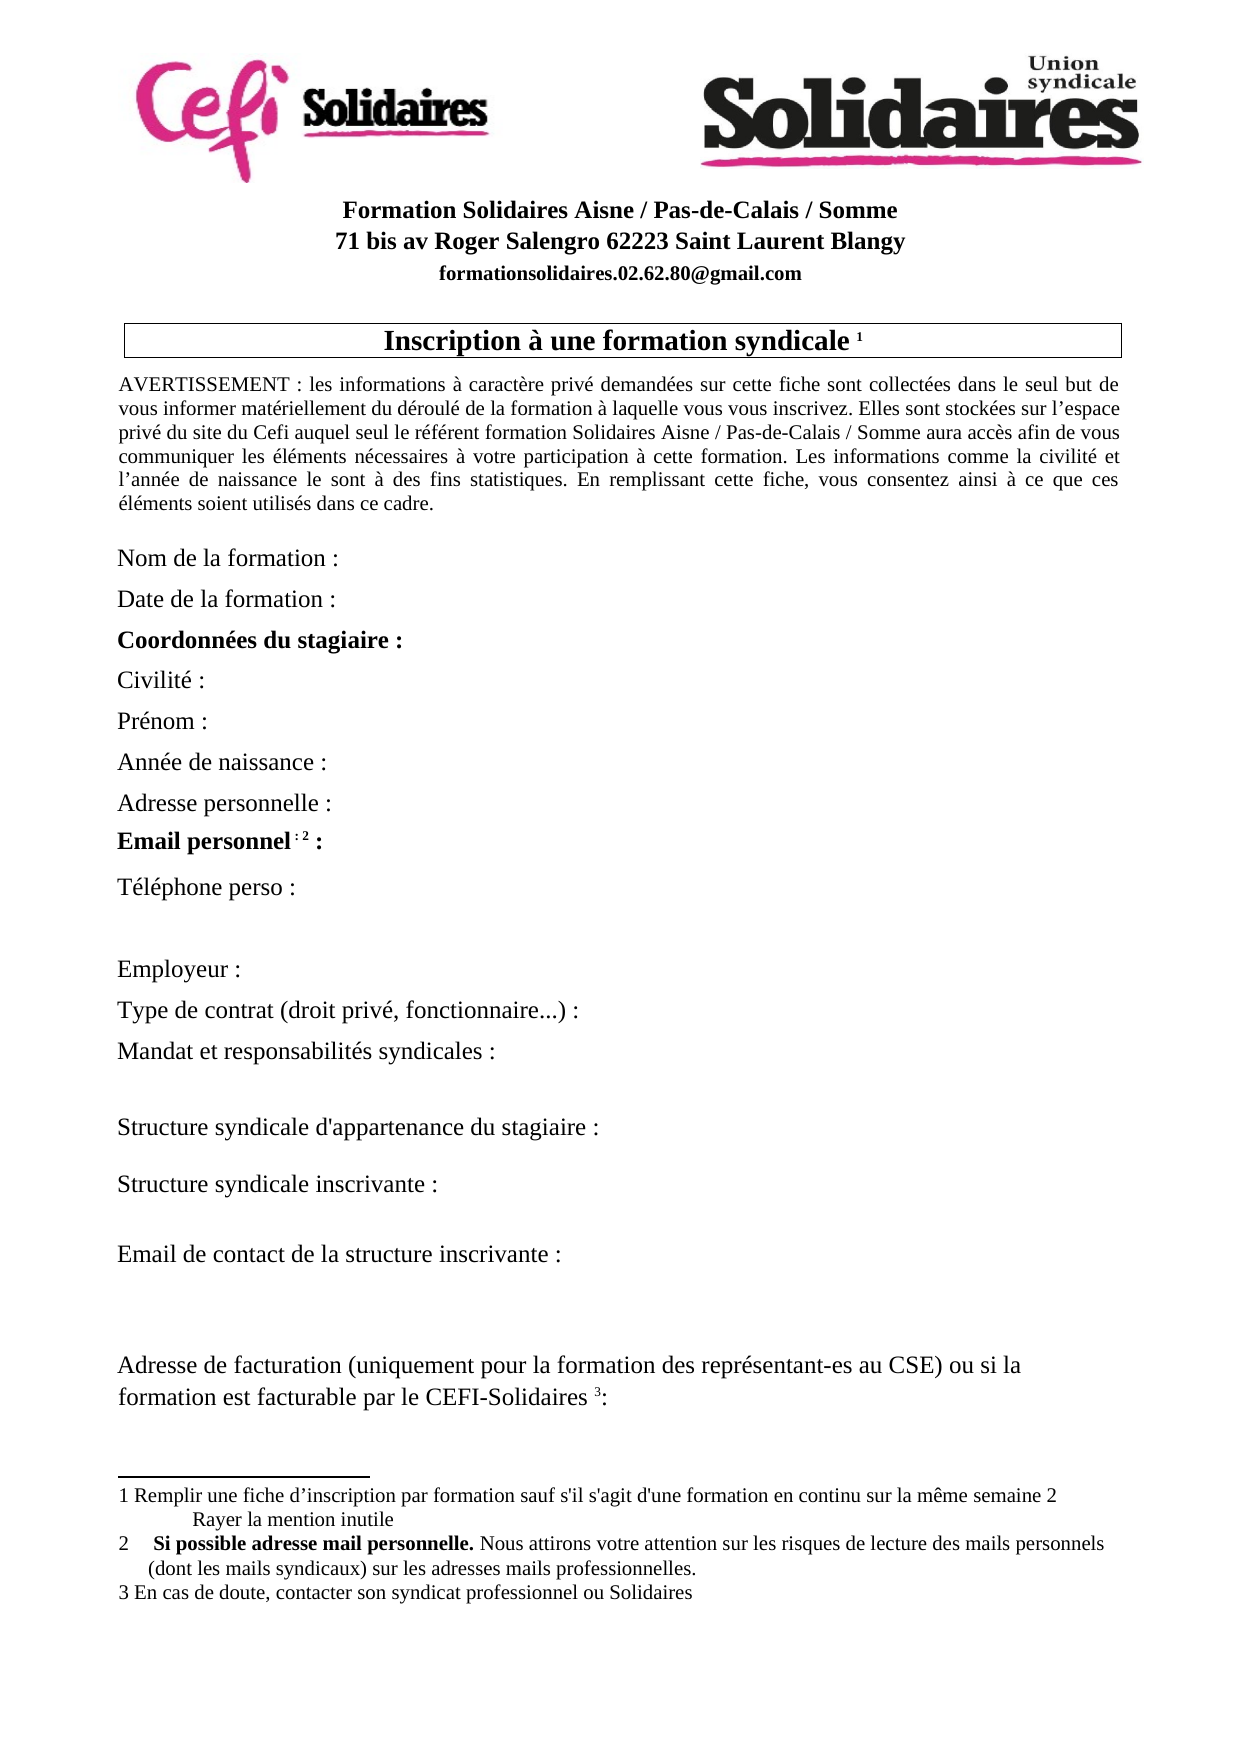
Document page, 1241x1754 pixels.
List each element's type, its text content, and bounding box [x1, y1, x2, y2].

text AVERTISSEMENT : les informations à caractère privé demandées sur cette fiche sont collectées dans le seul but de vous informer matériellement du déroulé de la formation à laquelle vous vous inscrivez. Elles sont stockées sur l’espace privé du site du Cefi auquel seul le référent formation Solidaires Aisne / Pas-de-Calais / Somme aura accès afin de vous communiquer les éléments nécessaires à votre participation à cette formation. Les informations comme la civilité et l’année de naissance le sont à des fins statistiques. En remplissant cette fiche, vous consentez ainsi à ce que ces éléments soient utilisés dans ce cadre. [118, 372, 1121, 515]
text Adresse personnelle : [117, 788, 1121, 817]
subtitle Inscription à une formation syndicale [125, 324, 1121, 357]
text Formation Solidaires Aisne / Pas-de-Calais / Somme [119, 195, 1121, 224]
text Email personnel : : [117, 826, 1121, 854]
text Remplir une fiche d’inscription par formation sauf s'il s'agit d'une formation en continu sur la même semaine 2 Rayer la mention inutile [118, 1483, 1071, 1531]
text Type de contrat (droit privé, fonctionnaire...) : [117, 995, 1121, 1024]
text Téléphone perso : [117, 872, 1121, 901]
text Structure syndicale d'appartenance du stagiaire : [117, 1112, 1121, 1141]
text Date de la formation : [117, 584, 1121, 613]
picture [118, 53, 503, 183]
text Nom de la formation : [117, 543, 1121, 572]
text Adresse de facturation (uniquement pour la formation des représentant-es au CSE) ou si la formation est facturable par le CEFI-Solidaires : [117, 1351, 1121, 1411]
text Coordonnées du stagiaire : [117, 625, 1121, 654]
text formationsolidaires.02.62.80@gmail.com [119, 257, 1121, 286]
picture [700, 49, 1144, 169]
text Année de naissance : [117, 747, 1121, 776]
text Prénom : [117, 706, 1121, 735]
text Employeur : [117, 954, 1121, 983]
text En cas de doute, contacter son syndicat professionnel ou Solidaires [118, 1580, 1121, 1604]
text Civilité : [117, 665, 466, 694]
text Email de contact de la structure inscrivante : [117, 1239, 1121, 1267]
text Si possible adresse mail personnelle. Nous attirons votre attention sur les risques de lecture des mails personnels (dont les mails syndicaux) sur les adresses mails professionnelles. [118, 1531, 1121, 1580]
text Structure syndicale inscrivante : [117, 1169, 1121, 1198]
text Mandat et responsabilités syndicales : [117, 1036, 1121, 1065]
text 71 bis av Roger Salengro 62223 Saint Laurent Blangy [119, 226, 1121, 255]
